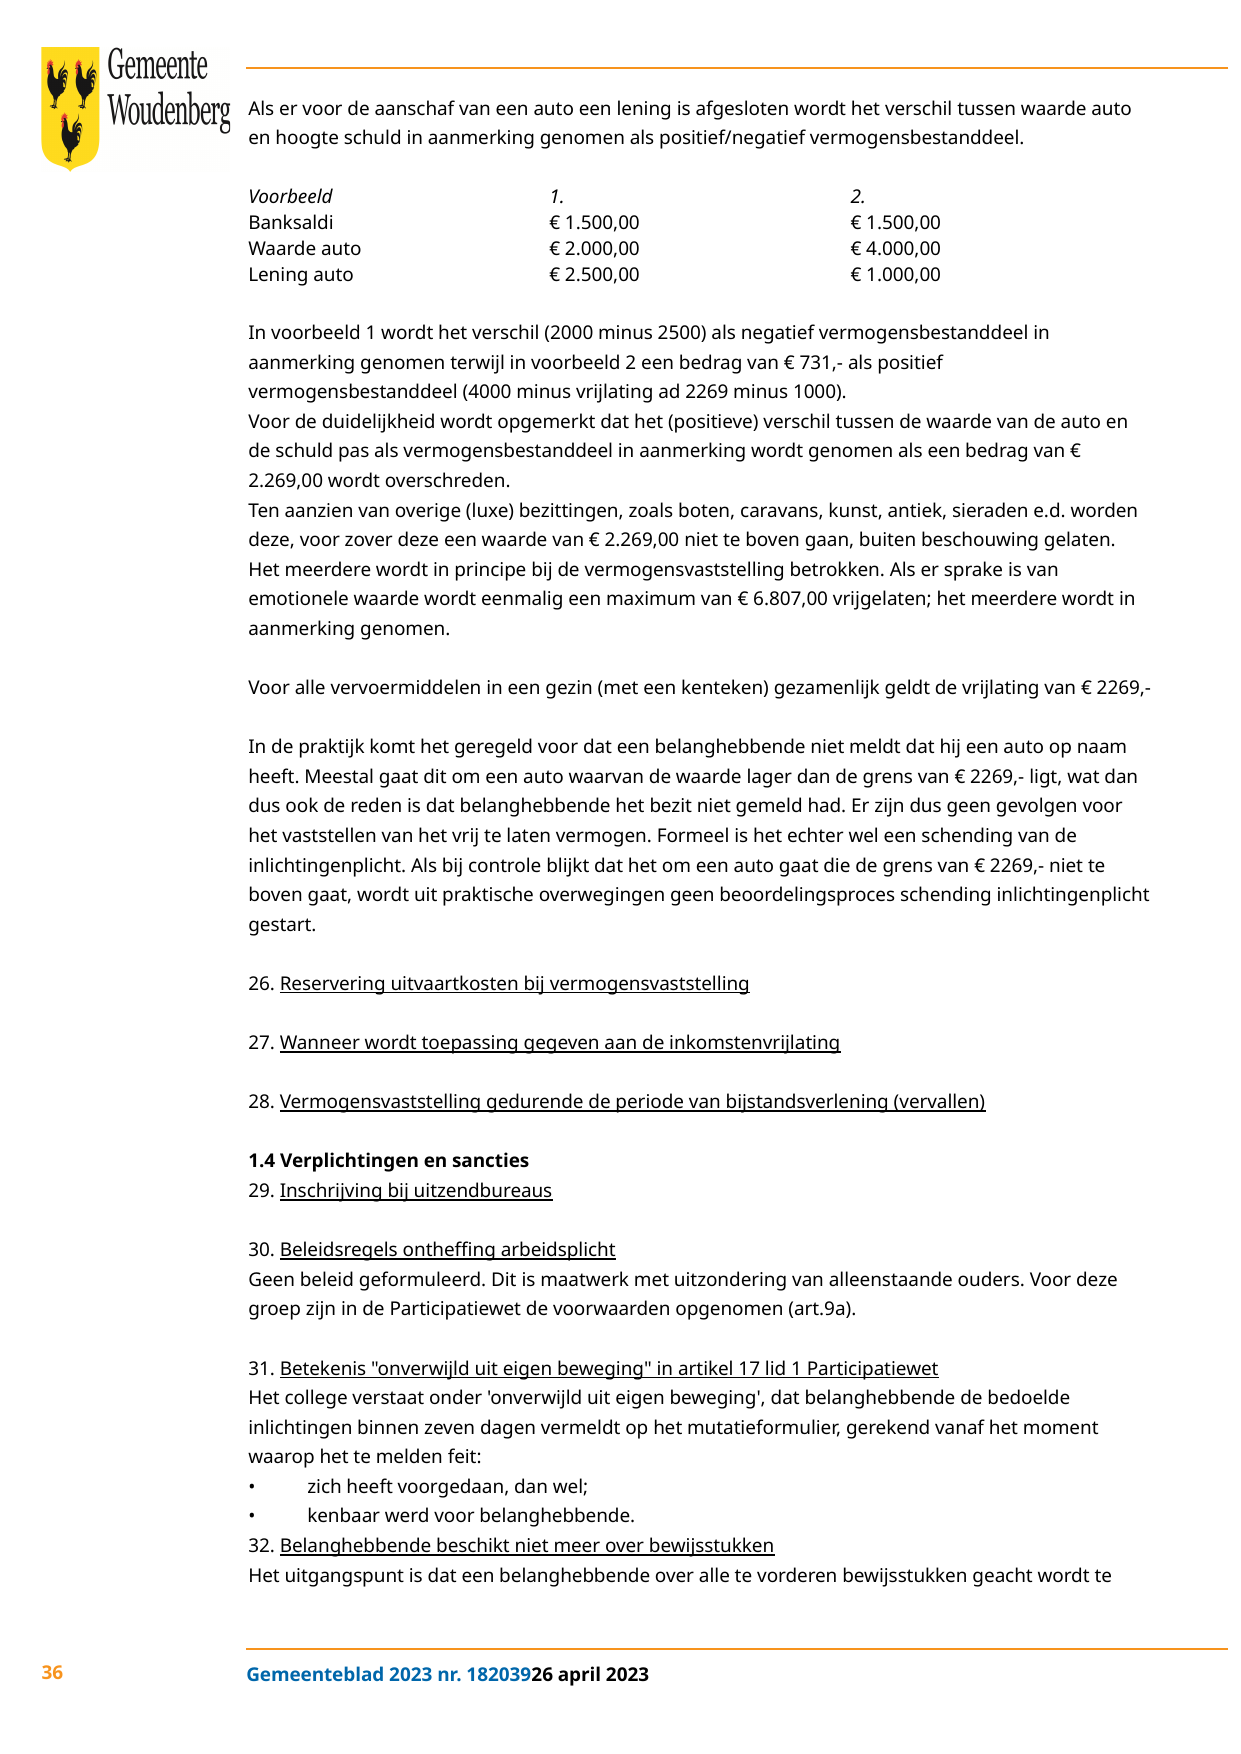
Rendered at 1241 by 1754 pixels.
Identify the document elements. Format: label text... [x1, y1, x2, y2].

table_cell € 1.000,00 [850, 261, 1152, 287]
text Ten aanzien van overige (luxe) bezittingen, zoals boten, caravans, kunst, antiek, sieraden e.d. worden deze, voor zover deze een waarde van € 2.269,00 niet te boven gaan, buiten beschouwing gelaten. Het meerdere wordt in principe bij de vermogensvaststelling betrokken. Als er sprake is van emotionele waarde wordt eenmalig een maximum van € 6.807,00 vrijgelaten; het meerdere wordt in aanmerking genomen. [248, 497, 1152, 641]
text Voor de duidelijkheid wordt opgemerkt dat het (positieve) verschil tussen de waarde van de auto en de schuld pas als vermogensbestanddeel in aanmerking wordt genomen als een bedrag van € 2.269,00 wordt overschreden. [248, 408, 1152, 493]
text In voorbeeld 1 wordt het verschil (2000 minus 2500) als negatief vermogensbestanddeel in aanmerking genomen terwijl in voorbeeld 2 een bedrag van € 731,- als positief vermogensbestanddeel (4000 minus vrijlating ad 2269 minus 1000). [248, 319, 1152, 404]
table_cell € 1.500,00 [549, 209, 850, 235]
text 26. Reservering uitvaartkosten bij vermogensvaststelling [248, 970, 1152, 996]
table_cell € 1.500,00 [850, 209, 1152, 235]
text 30. Beleidsregels ontheffing arbeidsplicht [248, 1236, 1152, 1262]
text 1.4 Verplichtingen en sancties [248, 1148, 1152, 1173]
text 27. Wanneer wordt toepassing gegeven aan de inkomstenvrijlating [248, 1029, 1152, 1055]
text Het uitgangspunt is dat een belanghebbende over alle te vorderen bewijsstukken geacht wordt te [248, 1562, 1152, 1588]
text 28. Vermogensvaststelling gedurende de periode van bijstandsverlening (vervallen) [248, 1088, 1152, 1114]
table_cell Banksaldi [248, 209, 549, 235]
text Geen beleid geformuleerd. Dit is maatwerk met uitzondering van alleenstaande ouders. Voor deze groep zijn in de Participatiewet de voorwaarden opgenomen (art.9a). [248, 1266, 1152, 1321]
list zich heeft voorgedaan, dan wel; [248, 1473, 1152, 1499]
text Het college verstaat onder 'onverwijld uit eigen beweging', dat belanghebbende de bedoelde inlichtingen binnen zeven dagen vermeldt op het mutatieformulier, gerekend vanaf het moment waarop het te melden feit: [248, 1384, 1152, 1469]
text 32. Belanghebbende beschikt niet meer over bewijsstukken [248, 1532, 1152, 1558]
picture [41, 47, 231, 172]
list kenbaar werd voor belanghebbende. [248, 1503, 1152, 1528]
table_cell € 2.000,00 [549, 235, 850, 261]
text Als er voor de aanschaf van een auto een lening is afgesloten wordt het verschil tussen waarde auto en hoogte schuld in aanmerking genomen als positief/negatief vermogensbestanddeel. [248, 95, 1152, 150]
text 29. Inschrijving bij uitzendbureaus [248, 1177, 1152, 1203]
text In de praktijk komt het geregeld voor dat een belanghebbende niet meldt dat hij een auto op naam heeft. Meestal gaat dit om een auto waarvan de waarde lager dan de grens van € 2269,- ligt, wat dan dus ook de reden is dat belanghebbende het bezit niet gemeld had. Er zijn dus geen gevolgen voor het vaststellen van het vrij te laten vermogen. Formeel is het echter wel een schending van de inlichtingenplicht. Als bij controle blijkt dat het om een auto gaat die de grens van € 2269,- niet te boven gaat, wordt uit praktische overwegingen geen beoordelingsproces schending inlichtingenplicht gestart. [248, 733, 1152, 937]
text Voor alle vervoermiddelen in een gezin (met een kenteken) gezamenlijk geldt de vrijlating van € 2269,- [248, 674, 1152, 700]
text 31. Betekenis "onverwijld uit eigen beweging" in artikel 17 lid 1 Participatiewet [248, 1355, 1152, 1381]
table_header 1. [549, 184, 850, 209]
table_header 2. [850, 184, 1152, 209]
table_cell Waarde auto [248, 235, 549, 261]
table_cell € 4.000,00 [850, 235, 1152, 261]
table_header Voorbeeld [248, 184, 549, 209]
table_cell Lening auto [248, 261, 549, 287]
table_cell € 2.500,00 [549, 261, 850, 287]
